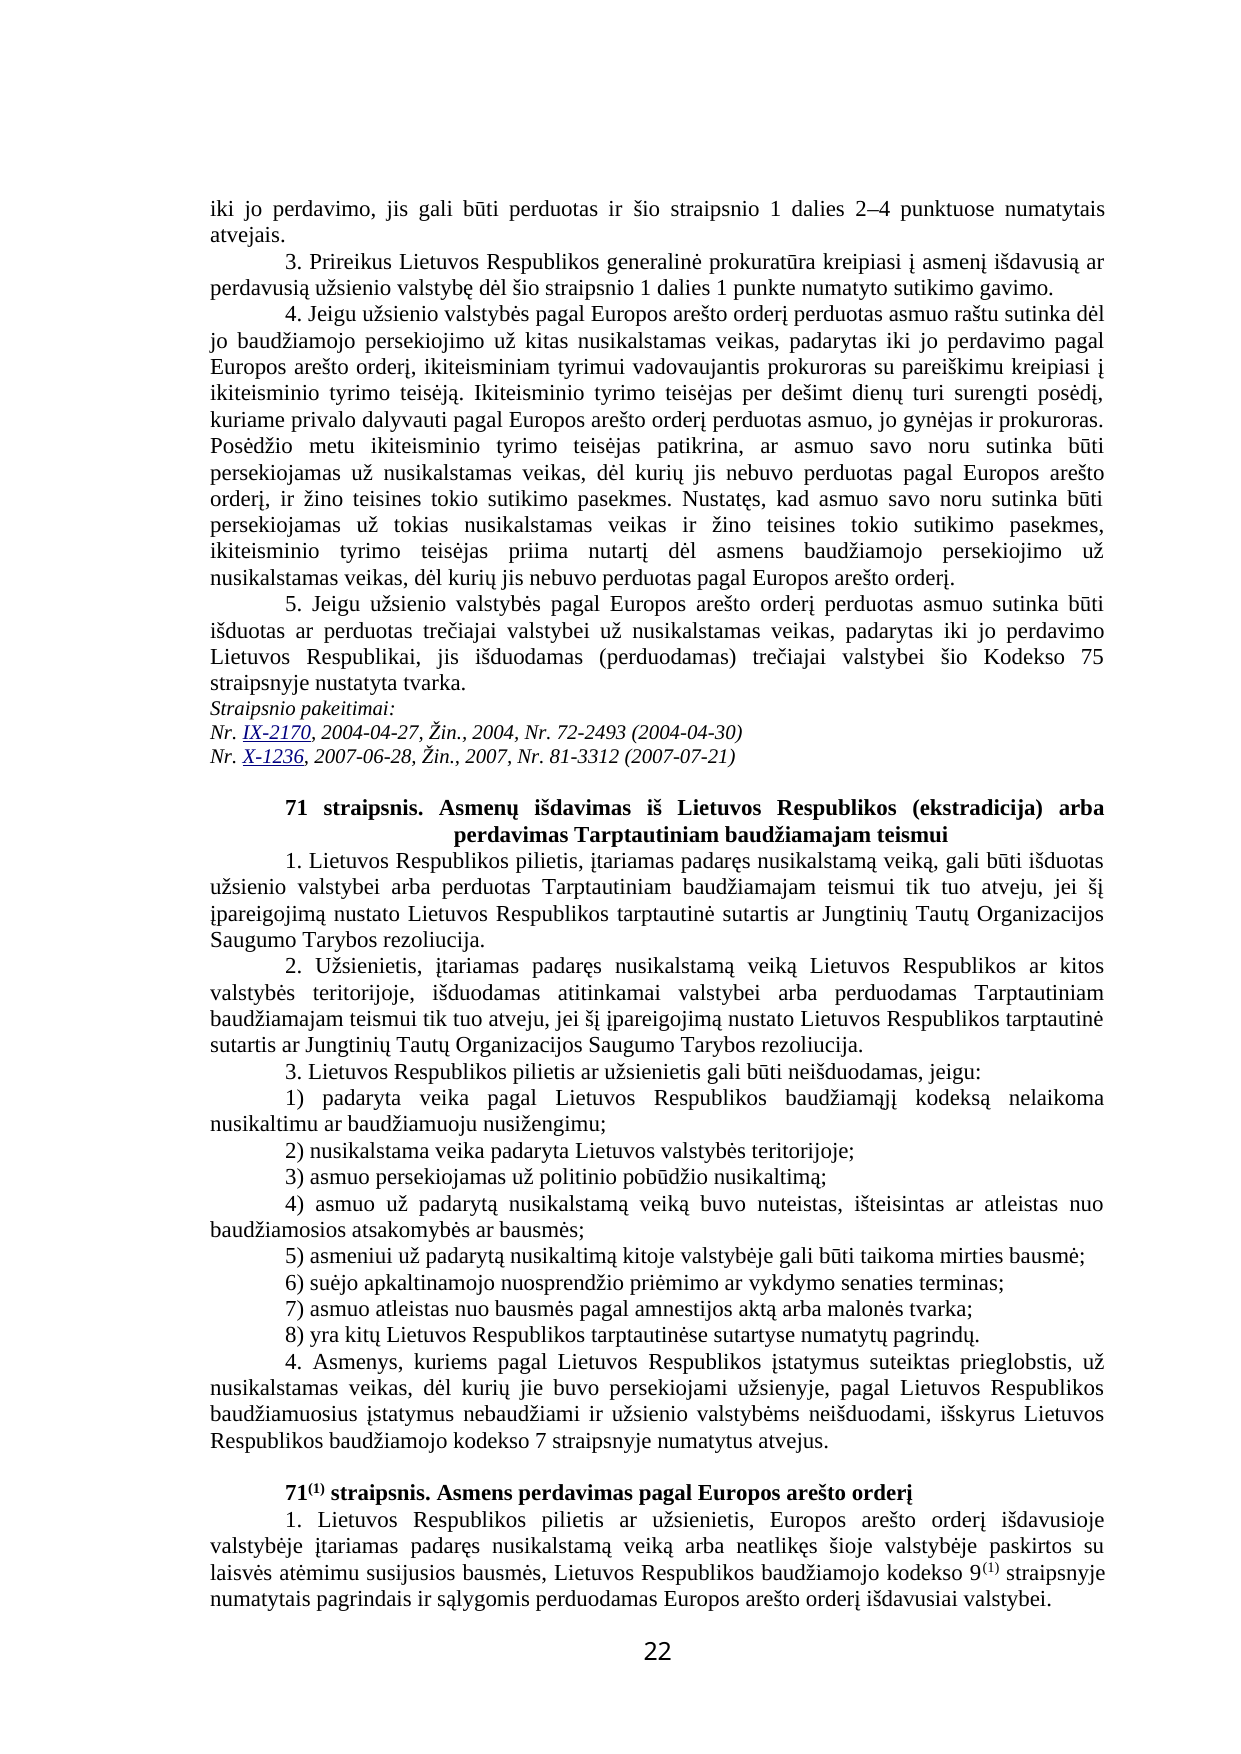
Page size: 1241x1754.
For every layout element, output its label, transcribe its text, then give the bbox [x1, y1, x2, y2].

text 7) asmuo atleistas nuo bausmės pagal amnestijos aktą arba malonės tvarka; [210, 1295, 1106, 1321]
text 2. Užsienietis, įtariamas padaręs nusikalstamą veiką Lietuvos Respublikos ar kitos valstybės teritorijoje, išduodamas atitinkamai valstybei arba perduodamas Tarptautiniam baudžiamajam teismui tik tuo atveju, jei šį įpareigojimą nustato Lietuvos Respublikos tarptautinė sutartis ar Jungtinių Tautų Organizacijos Saugumo Tarybos rezoliucija. [210, 952, 1106, 1058]
text 4. Jeigu užsienio valstybės pagal Europos arešto orderį perduotas asmuo raštu sutinka dėl jo baudžiamojo persekiojimo už kitas nusikalstamas veikas, padarytas iki jo perdavimo pagal Europos arešto orderį, ikiteisminiam tyrimui vadovaujantis prokuroras su pareiškimu kreipiasi į ikiteisminio tyrimo teisėją. Ikiteisminio tyrimo teisėjas per dešimt dienų turi surengti posėdį, kuriame privalo dalyvauti pagal Europos arešto orderį perduotas asmuo, jo gynėjas ir prokuroras. Posėdžio metu ikiteisminio tyrimo teisėjas patikrina, ar asmuo savo noru sutinka būti persekiojamas už nusikalstamas veikas, dėl kurių jis nebuvo perduotas pagal Europos arešto orderį, ir žino teisines tokio sutikimo pasekmes. Nustatęs, kad asmuo savo noru sutinka būti persekiojamas už tokias nusikalstamas veikas ir žino teisines tokio sutikimo pasekmes, ikiteisminio tyrimo teisėjas priima nutartį dėl asmens baudžiamojo persekiojimo už nusikalstamas veikas, dėl kurių jis nebuvo perduotas pagal Europos arešto orderį. [210, 300, 1106, 590]
text 2) nusikalstama veika padaryta Lietuvos valstybės teritorijoje; [210, 1137, 1106, 1163]
text 3. Lietuvos Respublikos pilietis ar užsienietis gali būti neišduodamas, jeigu: [210, 1058, 1106, 1084]
text 4) asmuo už padarytą nusikalstamą veiką buvo nuteistas, išteisintas ar atleistas nuo baudžiamosios atsakomybės ar bausmės; [210, 1189, 1106, 1242]
text iki jo perdavimo, jis gali būti perduotas ir šio straipsnio 1 dalies 2–4 punktuose numatytais atvejais. [210, 195, 1106, 248]
text 71 straipsnis. Asmenų išdavimas iš Lietuvos Respublikos (ekstradicija) arba perdavimas Tarptautiniam baudžiamajam teismui [285, 794, 1106, 847]
text 5) asmeniui už padarytą nusikaltimą kitoje valstybėje gali būti taikoma mirties bausmė; [210, 1242, 1106, 1269]
text 6) suėjo apkaltinamojo nuosprendžio priėmimo ar vykdymo senaties terminas; [210, 1269, 1106, 1295]
text 3. Prireikus Lietuvos Respublikos generalinė prokuratūra kreipiasi į asmenį išdavusią ar perdavusią užsienio valstybę dėl šio straipsnio 1 dalies 1 punkte numatyto sutikimo gavimo. [210, 248, 1106, 300]
text Straipsnio pakeitimai: [210, 696, 1106, 720]
text 71(1) straipsnis. Asmens perdavimas pagal Europos arešto orderį [210, 1479, 1106, 1506]
text 1. Lietuvos Respublikos pilietis ar užsienietis, Europos arešto orderį išdavusioje valstybėje įtariamas padaręs nusikalstamą veiką arba neatlikęs šioje valstybėje paskirtos su laisvės atėmimu susijusios bausmės, Lietuvos Respublikos baudžiamojo kodekso 9(1) straipsnyje numatytais pagrindais ir sąlygomis perduodamas Europos arešto orderį išdavusiai valstybei. [210, 1506, 1106, 1611]
text Nr. X-1236, 2007-06-28, Žin., 2007, Nr. 81-3312 (2007-07-21) [210, 744, 1106, 768]
text 1. Lietuvos Respublikos pilietis, įtariamas padaręs nusikalstamą veiką, gali būti išduotas užsienio valstybei arba perduotas Tarptautiniam baudžiamajam teismui tik tuo atveju, jei šį įpareigojimą nustato Lietuvos Respublikos tarptautinė sutartis ar Jungtinių Tautų Organizacijos Saugumo Tarybos rezoliucija. [210, 847, 1106, 952]
text 8) yra kitų Lietuvos Respublikos tarptautinėse sutartyse numatytų pagrindų. [210, 1321, 1106, 1348]
text 5. Jeigu užsienio valstybės pagal Europos arešto orderį perduotas asmuo sutinka būti išduotas ar perduotas trečiajai valstybei už nusikalstamas veikas, padarytas iki jo perdavimo Lietuvos Respublikai, jis išduodamas (perduodamas) trečiajai valstybei šio Kodekso 75 straipsnyje nustatyta tvarka. [210, 590, 1106, 696]
text 1) padaryta veika pagal Lietuvos Respublikos baudžiamąjį kodeksą nelaikoma nusikaltimu ar baudžiamuoju nusižengimu; [210, 1084, 1106, 1137]
text 4. Asmenys, kuriems pagal Lietuvos Respublikos įstatymus suteiktas prieglobstis, už nusikalstamas veikas, dėl kurių jie buvo persekiojami užsienyje, pagal Lietuvos Respublikos baudžiamuosius įstatymus nebaudžiami ir užsienio valstybėms neišduodami, išskyrus Lietuvos Respublikos baudžiamojo kodekso 7 straipsnyje numatytus atvejus. [210, 1348, 1106, 1453]
text Nr. IX-2170, 2004-04-27, Žin., 2004, Nr. 72-2493 (2004-04-30) [210, 720, 1106, 744]
text 3) asmuo persekiojamas už politinio pobūdžio nusikaltimą; [210, 1163, 1106, 1189]
